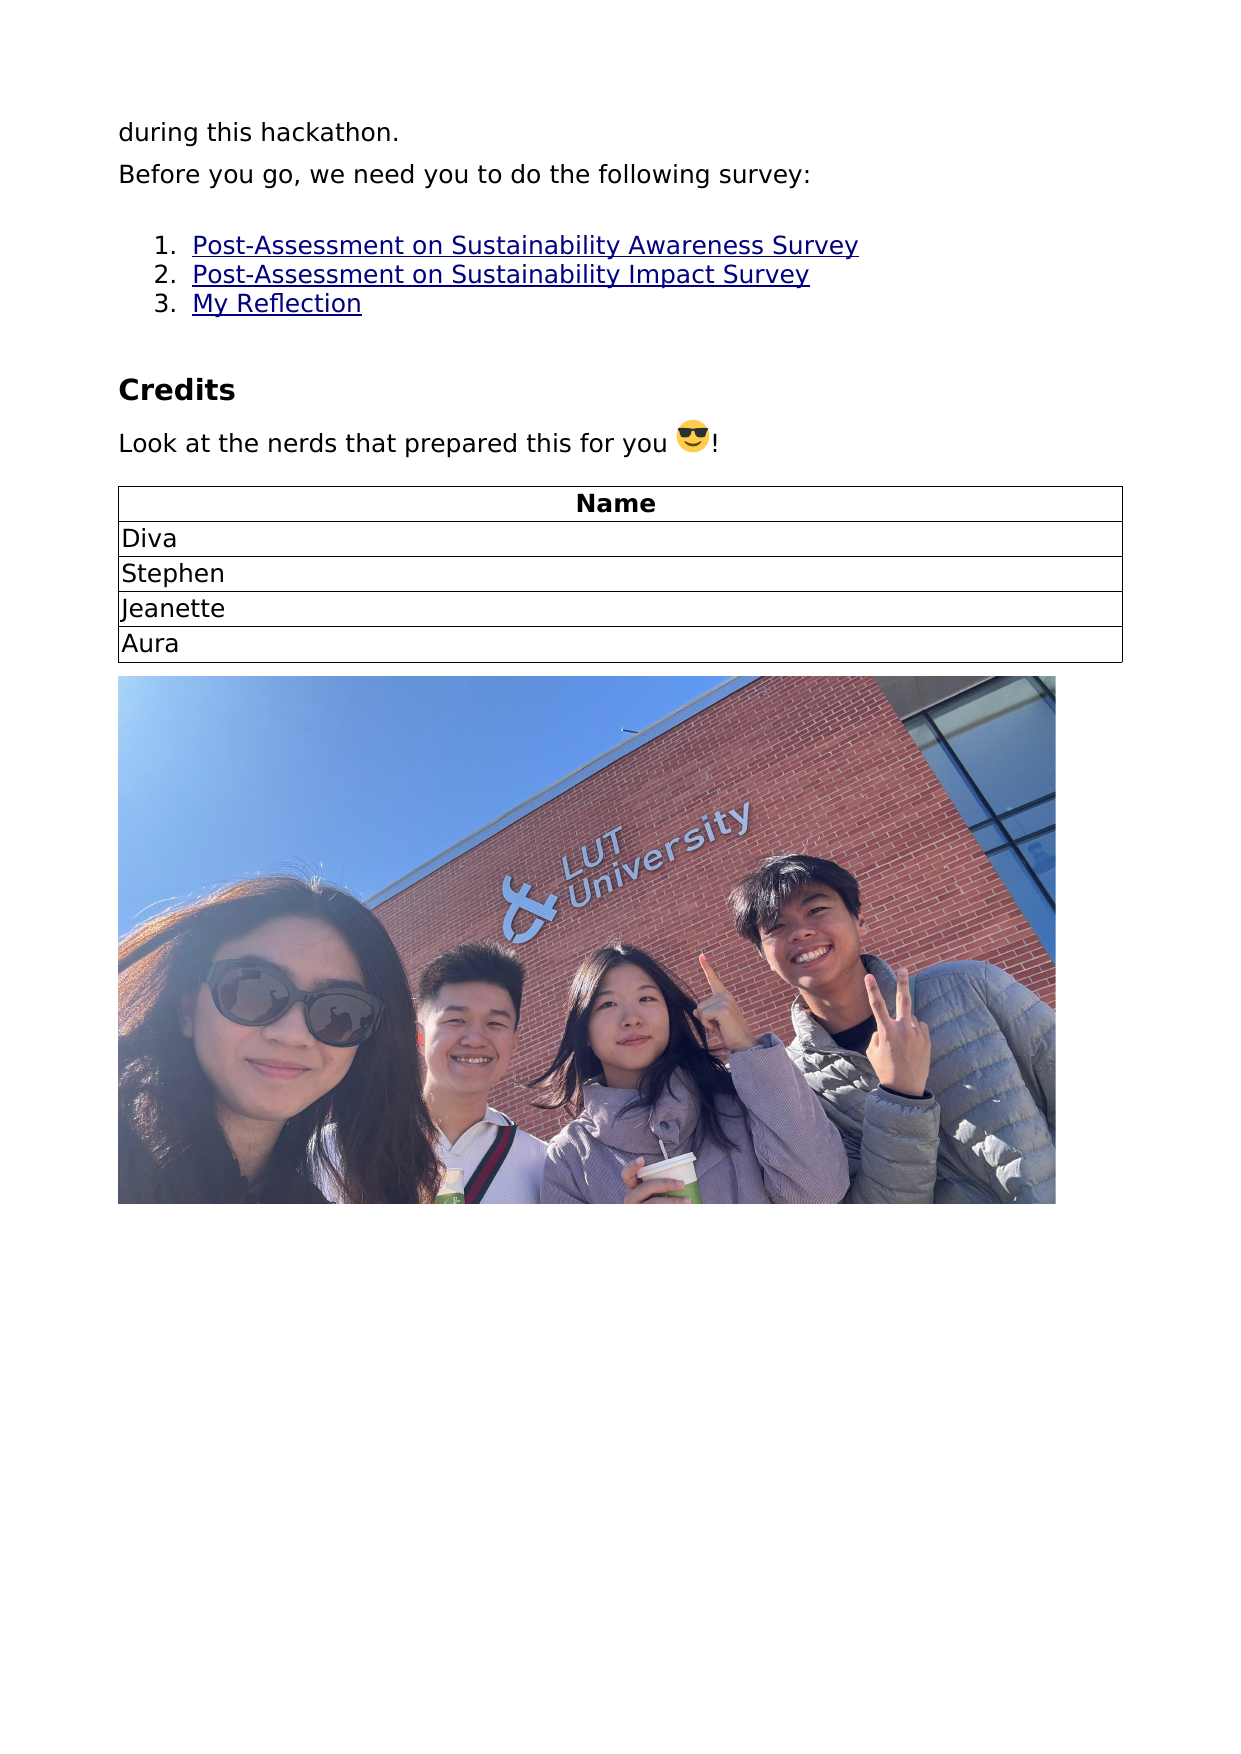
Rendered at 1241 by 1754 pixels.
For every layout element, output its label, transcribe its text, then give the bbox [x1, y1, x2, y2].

list My Reflection [177, 289, 1122, 318]
subtitle Credits [118, 373, 1122, 407]
list Post-Assessment on Sustainability Impact Survey [177, 260, 1122, 289]
table_cell Stephen [119, 557, 1122, 591]
table_cell Aura [119, 627, 1122, 662]
table_cell Diva [119, 522, 1122, 556]
picture [118, 676, 1056, 1204]
list Post-Assessment on Sustainability Awareness Survey [177, 231, 1122, 260]
table_cell Jeanette [119, 592, 1122, 626]
table_header Name [119, 487, 1122, 521]
text Look at the nerds that prepared this for you ! [118, 419, 1122, 459]
text Before you go, we need you to do the following survey: [118, 160, 1122, 189]
text during this hackathon. [118, 118, 1122, 147]
